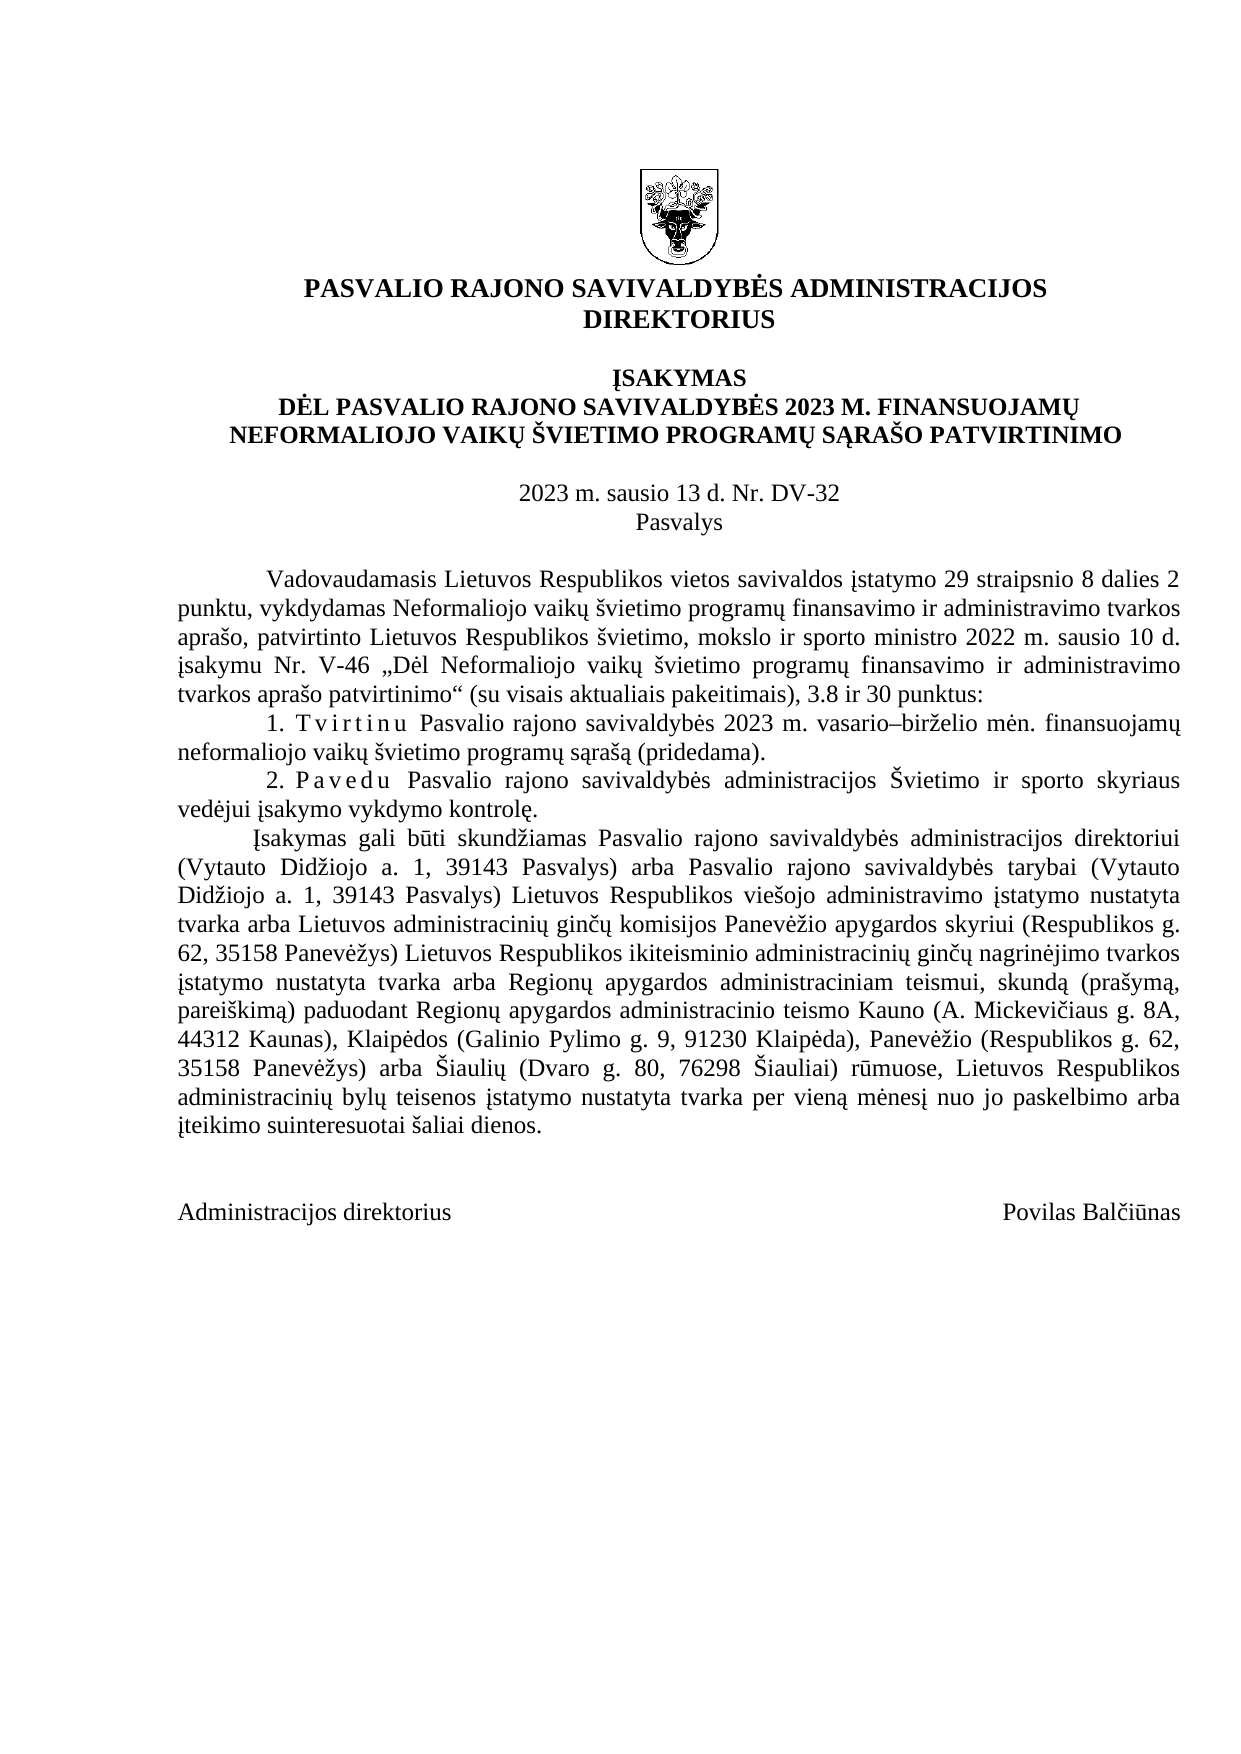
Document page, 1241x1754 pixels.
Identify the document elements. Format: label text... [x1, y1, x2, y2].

text Vadovaudamasis Lietuvos Respublikos vietos savivaldos įstatymo 29 straipsnio 8 dalies 2 punktu, vykdydamas Neformaliojo vaikų švietimo programų finansavimo ir administravimo tvarkos aprašo, patvirtinto Lietuvos Respublikos švietimo, mokslo ir sporto ministro 2022 m. sausio 10 d. įsakymu Nr. V-46 „Dėl Neformaliojo vaikų švietimo programų finansavimo ir administravimo tvarkos aprašo patvirtinimo“ (su visais aktualiais pakeitimais), 3.8 ir 30 punktus: [177, 564, 1181, 708]
text Pasvalys [177, 507, 1181, 536]
text Įsakymas [177, 363, 1181, 392]
text Administracijos direktorius Povilas Balčiūnas [177, 1197, 1181, 1226]
text Įsakymas gali būti skundžiamas Pasvalio rajono savivaldybės administracijos direktoriui (Vytauto Didžiojo a. 1, 39143 Pasvalys) arba Pasvalio rajono savivaldybės tarybai (Vytauto Didžiojo a. 1, 39143 Pasvalys) Lietuvos Respublikos viešojo administravimo įstatymo nustatyta tvarka arba Lietuvos administracinių ginčų komisijos Panevėžio apygardos skyriui (Respublikos g. 62, 35158 Panevėžys) Lietuvos Respublikos ikiteisminio administracinių ginčų nagrinėjimo tvarkos įstatymo nustatyta tvarka arba Regionų apygardos administraciniam teismui, skundą (prašymą, pareiškimą) paduodant Regionų apygardos administracinio teismo Kauno (A. Mickevičiaus g. 8A, 44312 Kaunas), Klaipėdos (Galinio Pylimo g. 9, 91230 Klaipėda), Panevėžio (Respublikos g. 62, 35158 Panevėžys) arba Šiaulių (Dvaro g. 80, 76298 Šiauliai) rūmuose, Lietuvos Respublikos administracinių bylų teisenos įstatymo nustatyta tvarka per vieną mėnesį nuo jo paskelbimo arba įteikimo suinteresuotai šaliai dienos. [177, 823, 1181, 1139]
text Pasvalio rajono savivaldybės administracijos [177, 272, 1181, 303]
text Dėl pasvalio rajono savivaldybės 2023 M. FINANSUOJAMŲ NEFORMALIOJO VAIKŲ ŠVIETIMO PROGRAMŲ sąrašo PATVIRTINIMO [177, 392, 1181, 449]
text 2. Pavedu Pasvalio rajono savivaldybės administracijos Švietimo ir sporto skyriaus vedėjui įsakymo vykdymo kontrolę. [177, 766, 1181, 823]
text direktorius [177, 303, 1181, 334]
text 2023 m. sausio 13 d. Nr. DV-32 [177, 478, 1181, 507]
text 1. Tvirtinu Pasvalio rajono savivaldybės 2023 m. vasario–birželio mėn. finansuojamų neformaliojo vaikų švietimo programų sąrašą (pridedama). [177, 708, 1181, 766]
